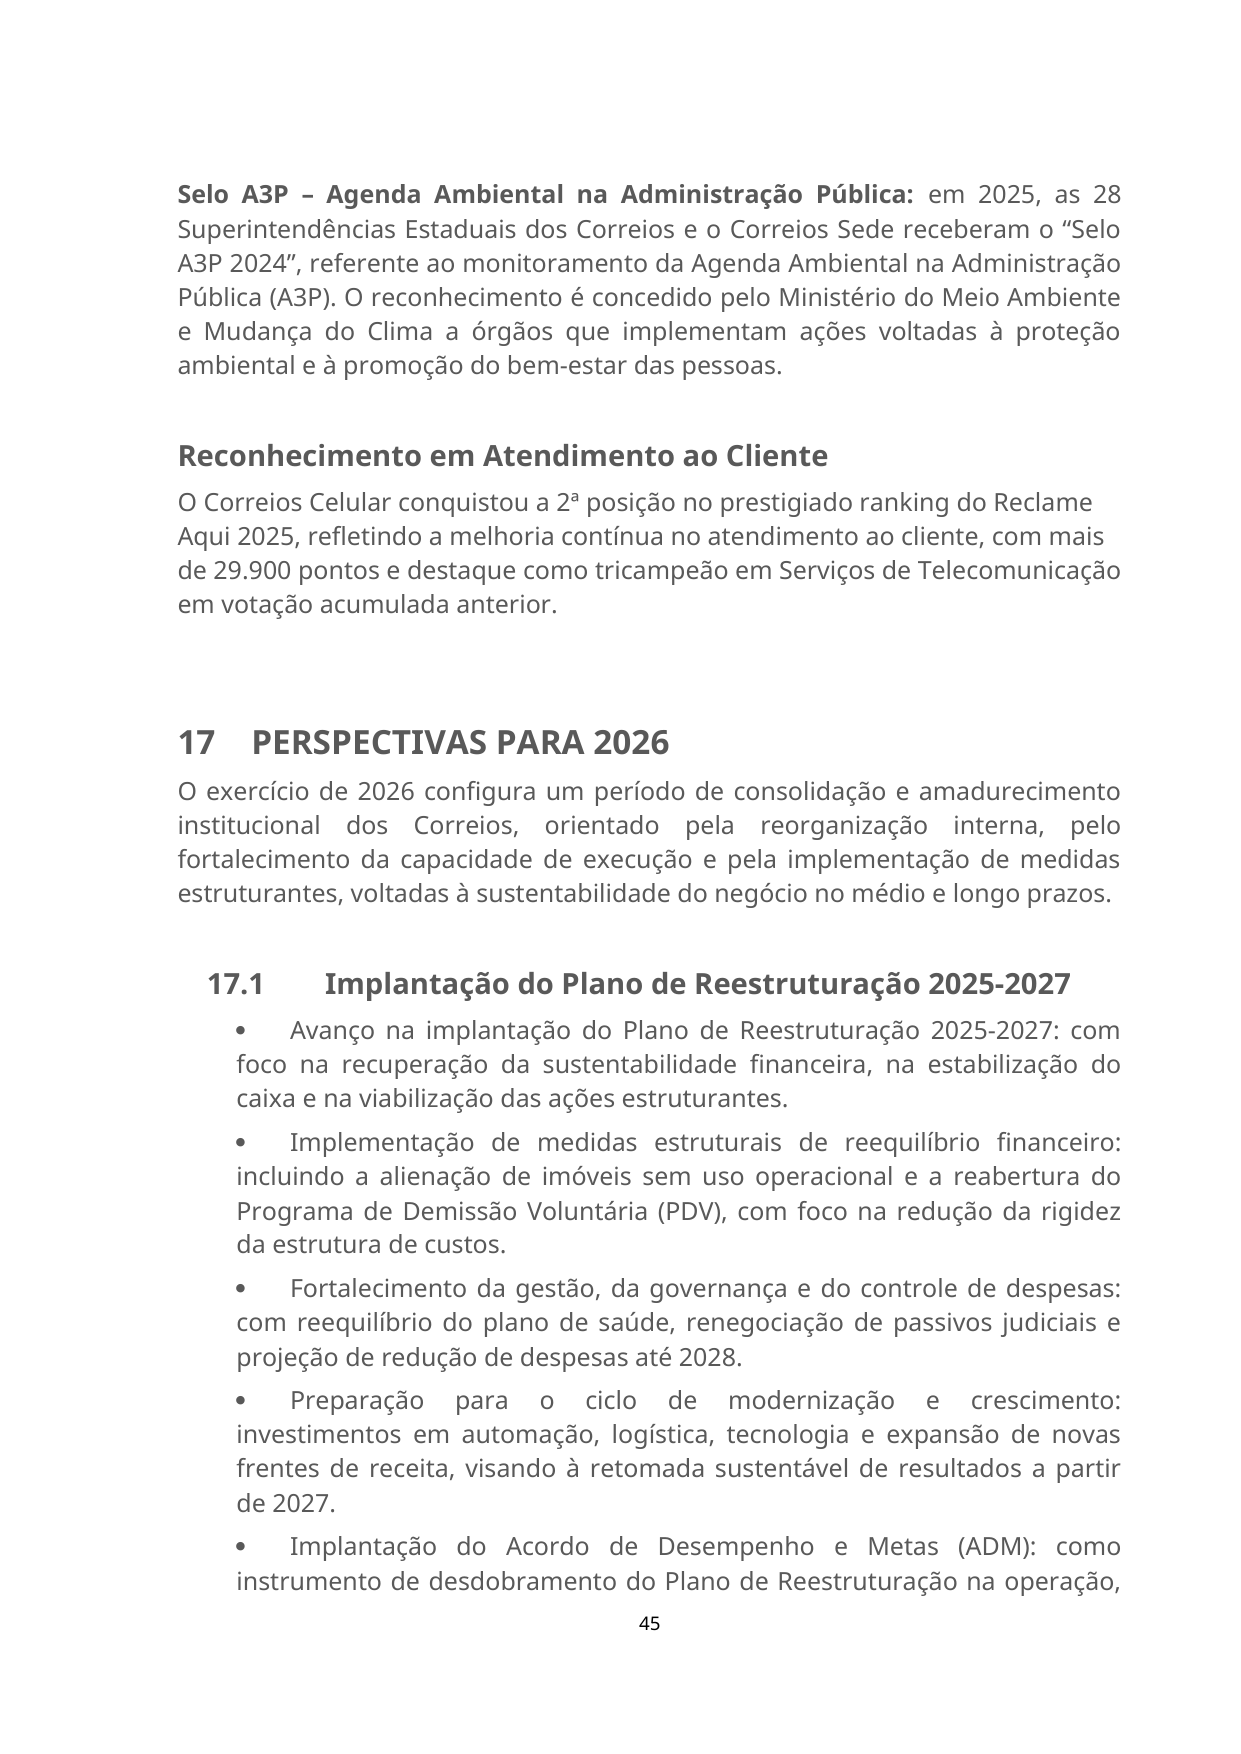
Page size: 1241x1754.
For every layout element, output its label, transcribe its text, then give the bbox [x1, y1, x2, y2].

list Avanço na implantação do Plano de Reestruturação 2025-2027: com foco na recuperação da sustentabilidade financeira, na estabilização do caixa e na viabilização das ações estruturantes. [236, 1013, 1122, 1115]
list Fortalecimento da gestão, da governança e do controle de despesas: com reequilíbrio do plano de saúde, renegociação de passivos judiciais e projeção de redução de despesas até 2028. [236, 1271, 1122, 1373]
text O Correios Celular conquistou a 2ª posição no prestigiado ranking do Reclame Aqui 2025, refletindo a melhoria contínua no atendimento ao cliente, com mais de 29.900 pontos e destaque como tricampeão em Serviços de Telecomunicação em votação acumulada anterior. [177, 485, 1122, 621]
subtitle Selo A3P – Agenda Ambiental na Administração Pública: em 2025, as 28 Superintendências Estaduais dos Correios e o Correios Sede receberam o “Selo A3P 2024”, referente ao monitoramento da Agenda Ambiental na Administração Pública (A3P). O reconhecimento é concedido pelo Ministério do Meio Ambiente e Mudança do Clima a órgãos que implementam ações voltadas à proteção ambiental e à promoção do bem-estar das pessoas. [177, 177, 1122, 382]
list Preparação para o ciclo de modernização e crescimento: investimentos em automação, logística, tecnologia e expansão de novas frentes de receita, visando à retomada sustentável de resultados a partir de 2027. [236, 1383, 1122, 1519]
text O exercício de 2026 configura um período de consolidação e amadurecimento institucional dos Correios, orientado pela reorganização interna, pelo fortalecimento da capacidade de execução e pela implementação de medidas estruturantes, voltadas à sustentabilidade do negócio no médio e longo prazos. [177, 774, 1122, 910]
list Implementação de medidas estruturais de reequilíbrio financeiro: incluindo a alienação de imóveis sem uso operacional e a reabertura do Programa de Demissão Voluntária (PDV), com foco na redução da rigidez da estrutura de custos. [236, 1125, 1122, 1261]
list Implantação do Acordo de Desempenho e Metas (ADM): como instrumento de desdobramento do Plano de Reestruturação na operação, [236, 1529, 1122, 1597]
list Implantação do Plano de Reestruturação 2025-2027 [207, 963, 1122, 1003]
text Reconhecimento em Atendimento ao Cliente [177, 435, 1122, 475]
list PERSPECTIVAS PARA 2026 [177, 718, 1122, 764]
